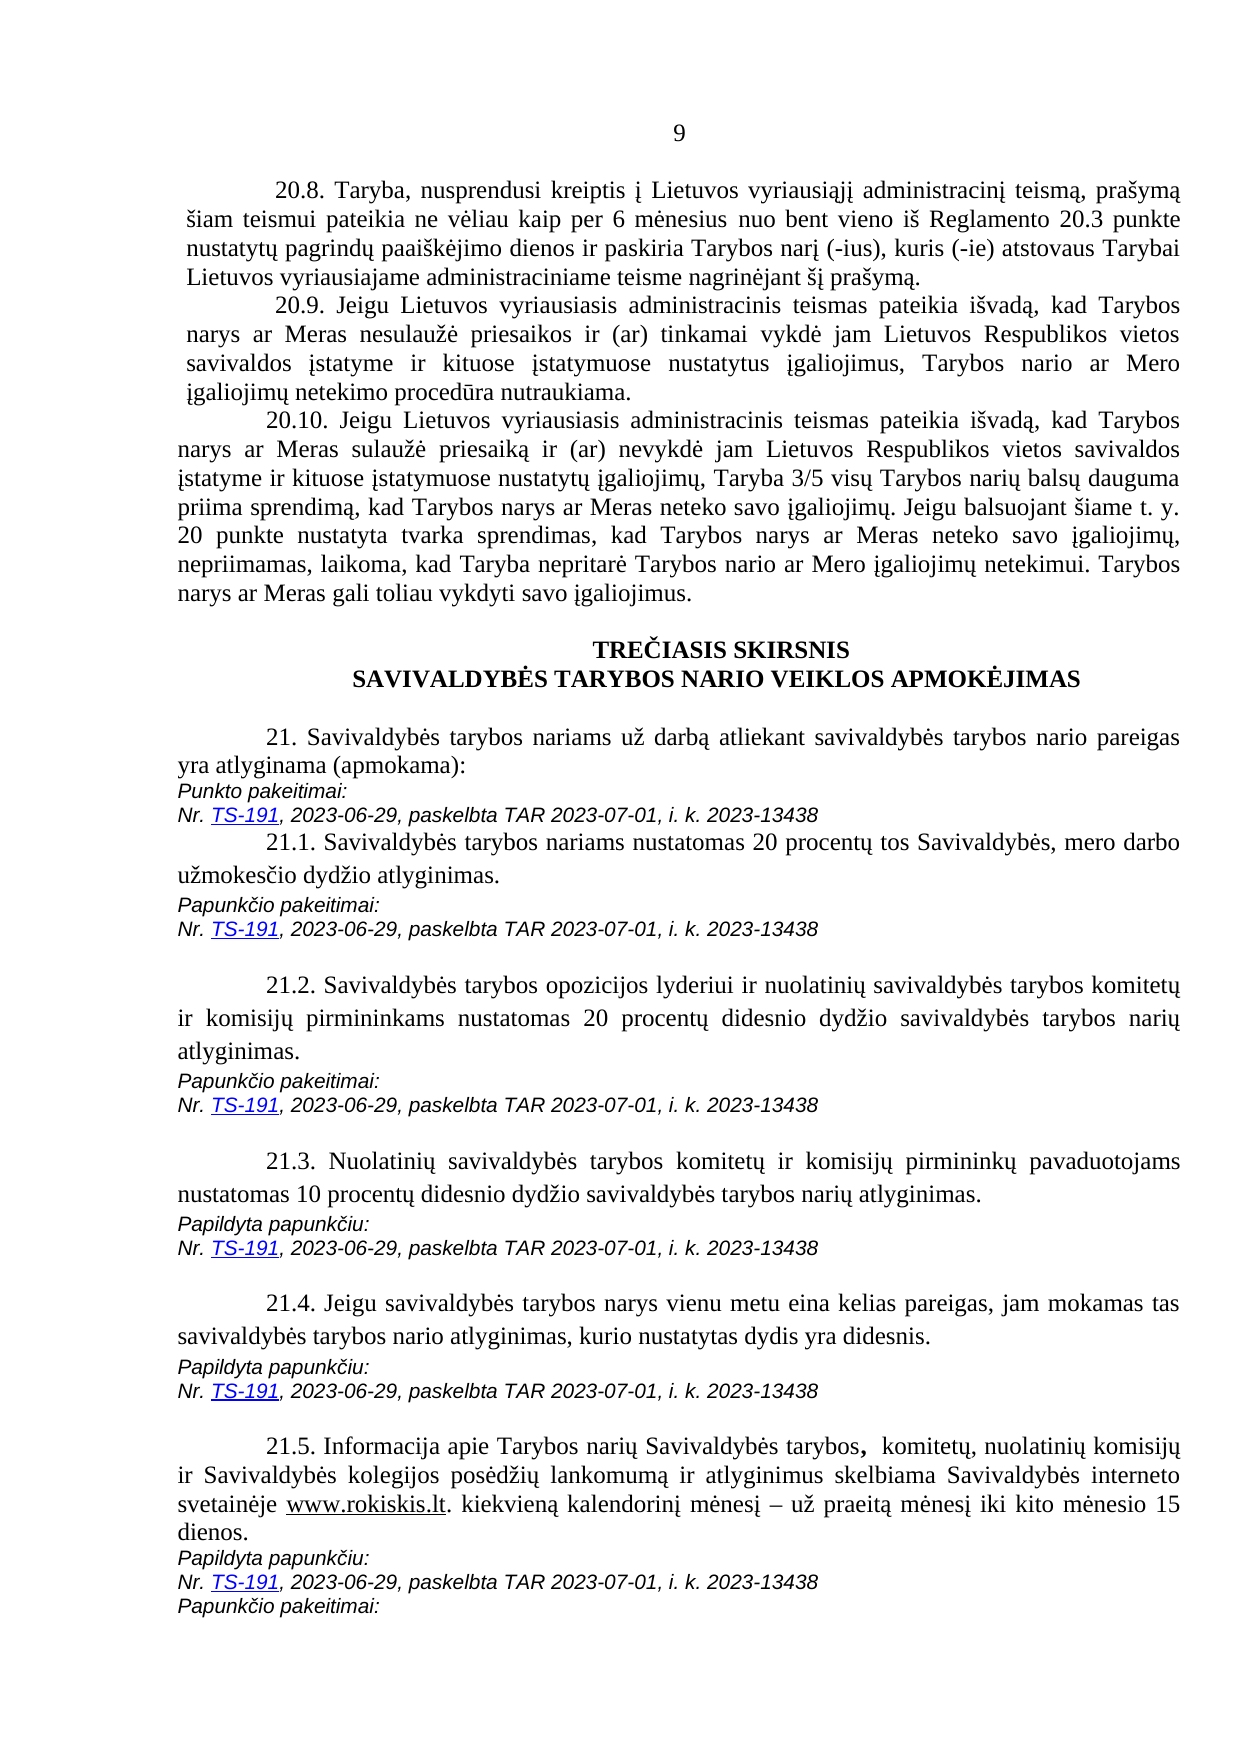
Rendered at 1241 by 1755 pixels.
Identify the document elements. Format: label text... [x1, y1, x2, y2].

text 21.5. Informacija apie Tarybos narių Savivaldybės tarybos, komitetų, nuolatinių komisijų ir Savivaldybės kolegijos posėdžių lankomumą ir atlyginimus skelbiama Savivaldybės interneto svetainėje www.rokiskis.lt. kiekvieną kalendorinį mėnesį – už praeitą mėnesį iki kito mėnesio 15 dienos. [177, 1431, 1181, 1546]
text TREČIASIS SKIRSNIS [186, 636, 1181, 664]
text Papildyta papunkčiu: [177, 1212, 1181, 1236]
text Nr. TS-191, 2023-06-29, paskelbta TAR 2023-07-01, i. k. 2023-13438 [177, 1093, 1181, 1117]
text 20.10. Jeigu Lietuvos vyriausiasis administracinis teismas pateikia išvadą, kad Tarybos narys ar Meras sulaužė priesaiką ir (ar) nevykdė jam Lietuvos Respublikos vietos savivaldos įstatyme ir kituose įstatymuose nustatytų įgaliojimų, Taryba 3/5 visų Tarybos narių balsų dauguma priima sprendimą, kad Tarybos narys ar Meras neteko savo įgaliojimų. Jeigu balsuojant šiame t. y. 20 punkte nustatyta tvarka sprendimas, kad Tarybos narys ar Meras neteko savo įgaliojimų, nepriimamas, laikoma, kad Taryba nepritarė Tarybos nario ar Mero įgaliojimų netekimui. Tarybos narys ar Meras gali toliau vykdyti savo įgaliojimus. [177, 406, 1181, 607]
text 21.4. Jeigu savivaldybės tarybos narys vienu metu eina kelias pareigas, jam mokamas tas savivaldybės tarybos nario atlyginimas, kurio nustatytas dydis yra didesnis. [177, 1288, 1181, 1350]
text Nr. TS-191, 2023-06-29, paskelbta TAR 2023-07-01, i. k. 2023-13438 [177, 1378, 1181, 1402]
text 21.1. Savivaldybės tarybos nariams nustatomas 20 procentų tos Savivaldybės, mero darbo užmokesčio dydžio atlyginimas. [177, 827, 1181, 889]
text 21.2. Savivaldybės tarybos opozicijos lyderiui ir nuolatinių savivaldybės tarybos komitetų ir komisijų pirmininkams nustatomas 20 procentų didesnio dydžio savivaldybės tarybos narių atlyginimas. [177, 970, 1181, 1065]
text Nr. TS-191, 2023-06-29, paskelbta TAR 2023-07-01, i. k. 2023-13438 [177, 803, 1181, 827]
text Papildyta papunkčiu: [177, 1546, 1181, 1570]
text 21. Savivaldybės tarybos nariams už darbą atliekant savivaldybės tarybos nario pareigas yra atlyginama (apmokama): [177, 722, 1181, 779]
text Nr. TS-191, 2023-06-29, paskelbta TAR 2023-07-01, i. k. 2023-13438 [177, 917, 1181, 941]
text Papunkčio pakeitimai: [177, 1069, 1181, 1093]
text SAVIVALDYBĖS TARYBOS NARIO VEIKLOS APMOKĖJIMAS [177, 664, 1181, 693]
text Papunkčio pakeitimai: [177, 1594, 1181, 1618]
text 21.3. Nuolatinių savivaldybės tarybos komitetų ir komisijų pirmininkų pavaduotojams nustatomas 10 procentų didesnio dydžio savivaldybės tarybos narių atlyginimas. [177, 1146, 1181, 1207]
text Papildyta papunkčiu: [177, 1354, 1181, 1378]
text 20.8. Taryba, nusprendusi kreiptis į Lietuvos vyriausiąjį administracinį teismą, prašymą šiam teismui pateikia ne vėliau kaip per 6 mėnesius nuo bent vieno iš Reglamento 20.3 punkte nustatytų pagrindų paaiškėjimo dienos ir paskiria Tarybos narį (-ius), kuris (-ie) atstovaus Tarybai Lietuvos vyriausiajame administraciniame teisme nagrinėjant šį prašymą. [186, 176, 1181, 291]
text Nr. TS-191, 2023-06-29, paskelbta TAR 2023-07-01, i. k. 2023-13438 [177, 1570, 1181, 1594]
text Papunkčio pakeitimai: [177, 893, 1181, 917]
text Nr. TS-191, 2023-06-29, paskelbta TAR 2023-07-01, i. k. 2023-13438 [177, 1236, 1181, 1260]
text 20.9. Jeigu Lietuvos vyriausiasis administracinis teismas pateikia išvadą, kad Tarybos narys ar Meras nesulaužė priesaikos ir (ar) tinkamai vykdė jam Lietuvos Respublikos vietos savivaldos įstatyme ir kituose įstatymuose nustatytus įgaliojimus, Tarybos nario ar Mero įgaliojimų netekimo procedūra nutraukiama. [186, 291, 1181, 406]
text Punkto pakeitimai: [177, 779, 1181, 803]
